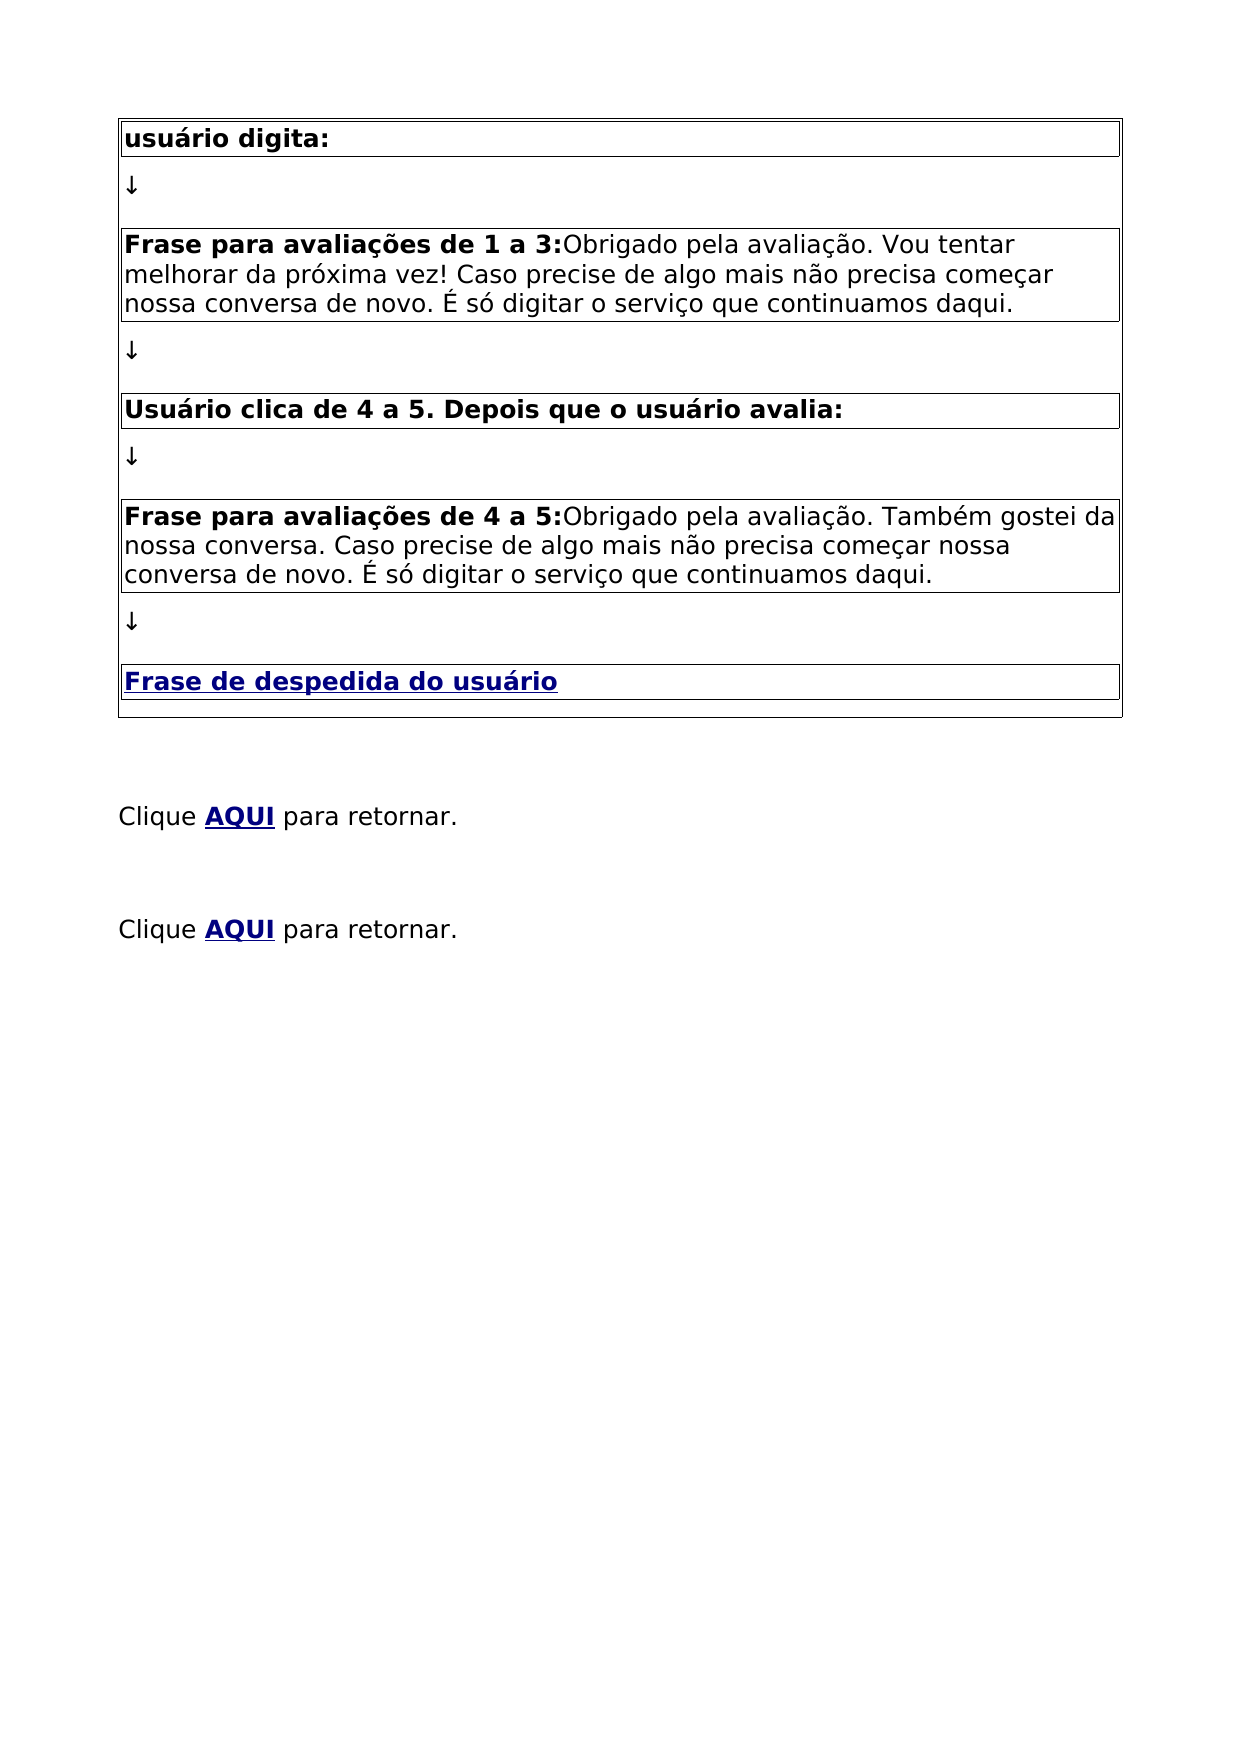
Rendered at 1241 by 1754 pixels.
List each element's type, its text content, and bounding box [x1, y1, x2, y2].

table_header Usuário clica de 4 a 5. Depois que o usuário avalia: [122, 394, 1119, 427]
table_header ↓ ↓ ↓ ↓ [119, 119, 1122, 717]
table_header Frase para avaliações de 1 a 3:Obrigado pela avaliação. Vou tentar melhorar da próxima vez! Caso precise de algo mais não precisa começar nossa conversa de novo. É só digitar o serviço que continuamos daqui. [122, 229, 1119, 321]
table_header usuário digita: [122, 122, 1119, 156]
text Clique AQUI para retornar. [118, 915, 1122, 944]
table_header Frase de despedida do usuário [122, 665, 1119, 699]
table_header Frase para avaliações de 4 a 5:Obrigado pela avaliação. Também gostei da nossa conversa. Caso precise de algo mais não precisa começar nossa conversa de novo. É só digitar o serviço que continuamos daqui. [122, 500, 1119, 592]
text Clique AQUI para retornar. [118, 802, 1122, 831]
